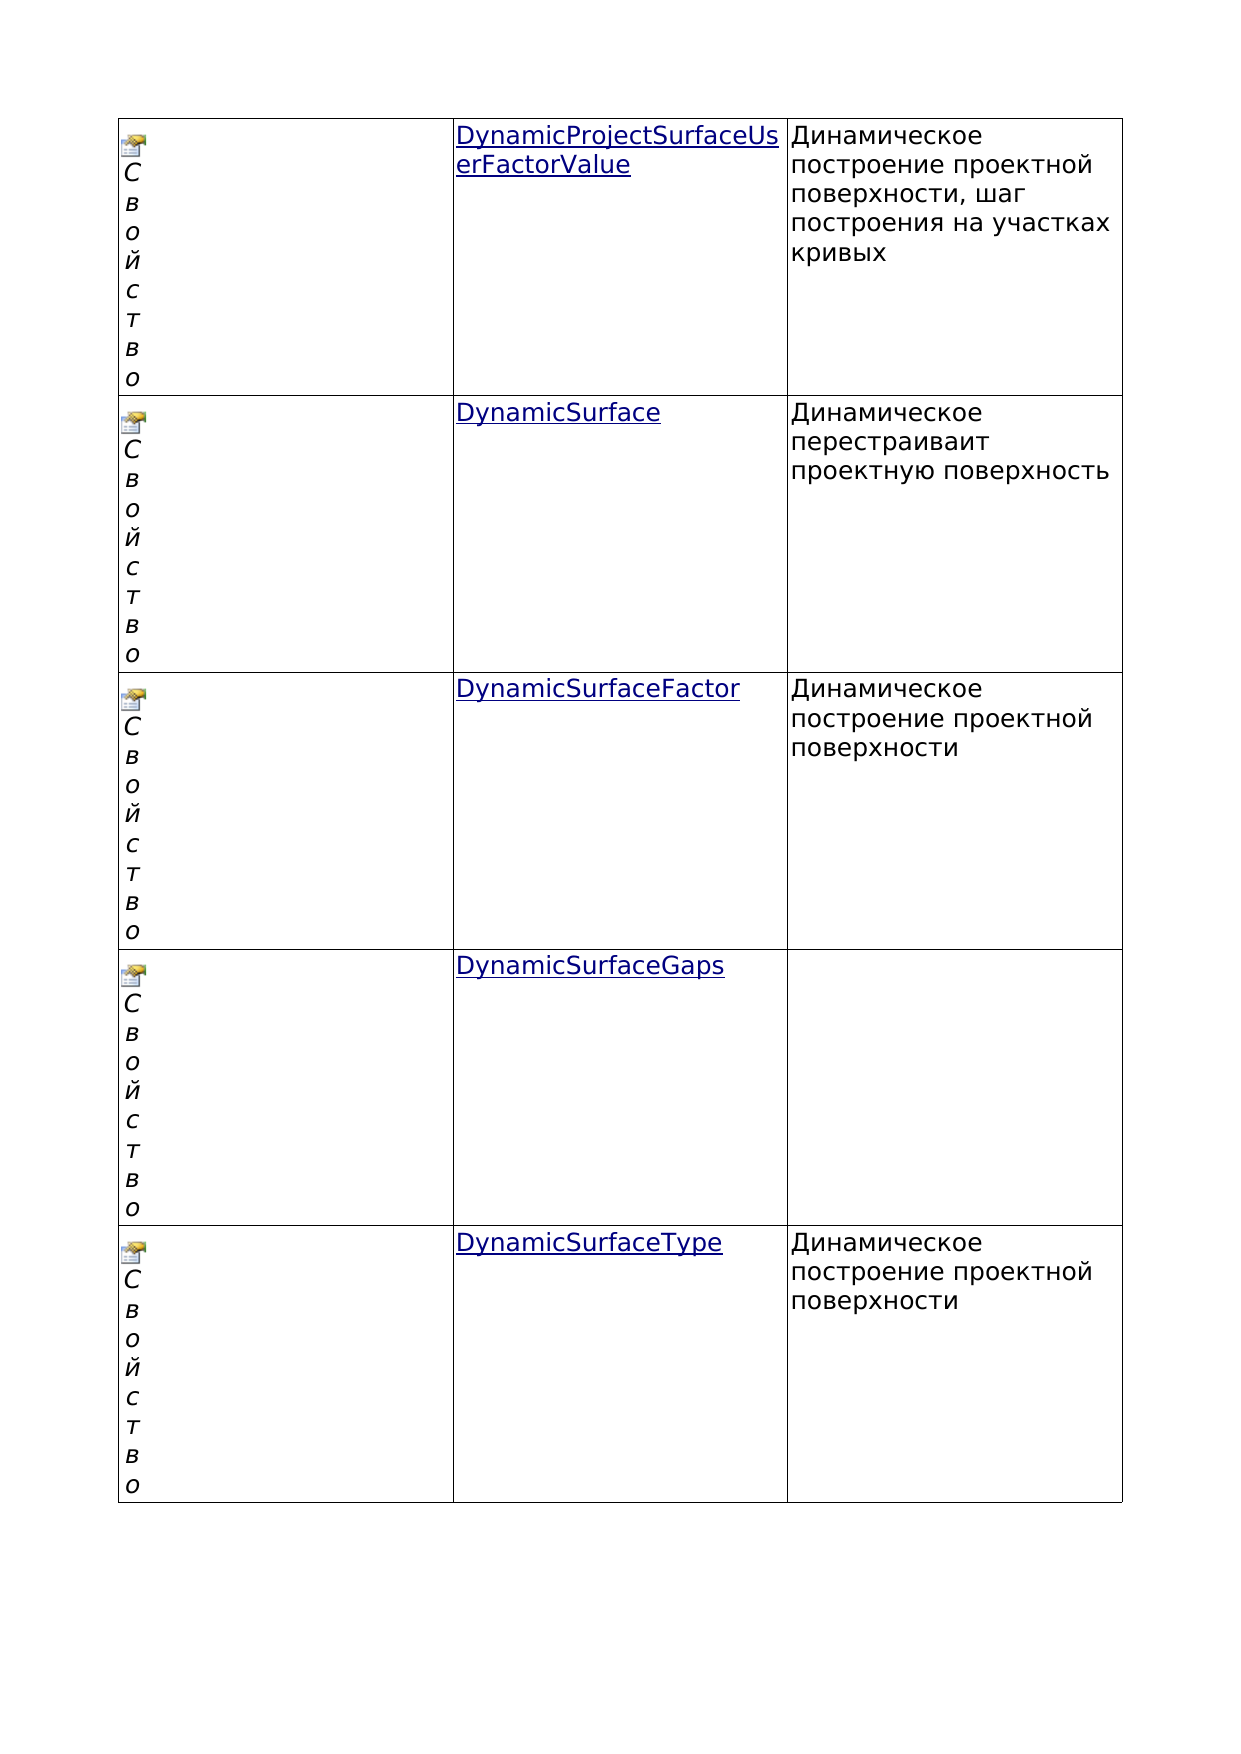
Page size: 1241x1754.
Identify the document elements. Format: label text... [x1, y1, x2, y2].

table_cell DynamicSurfaceType [454, 1226, 787, 1502]
picture [121, 1240, 147, 1266]
table_cell DynamicSurfaceFactor [454, 673, 787, 948]
table_cell Динамическое построение проектной поверхности [788, 673, 1122, 948]
table_cell DynamicSurface [454, 396, 787, 672]
table_cell Динамическое построение проектной поверхности, шаг построения на участках кривых [788, 119, 1122, 395]
table_cell Динамическое перестраиваит проектную поверхность [788, 396, 1122, 672]
table_cell [119, 673, 453, 948]
table_cell [119, 119, 453, 395]
picture [121, 687, 147, 713]
table_cell [788, 950, 1122, 1225]
picture [121, 410, 147, 436]
picture [121, 133, 147, 159]
table_cell Динамическое построение проектной поверхности [788, 1226, 1122, 1502]
table_cell DynamicSurfaceGaps [454, 950, 787, 1225]
table_cell [119, 1226, 453, 1502]
picture [121, 963, 147, 989]
table_cell [119, 396, 453, 672]
table_cell DynamicProjectSurfaceUserFactorValue [454, 119, 787, 395]
table_cell [119, 950, 453, 1225]
